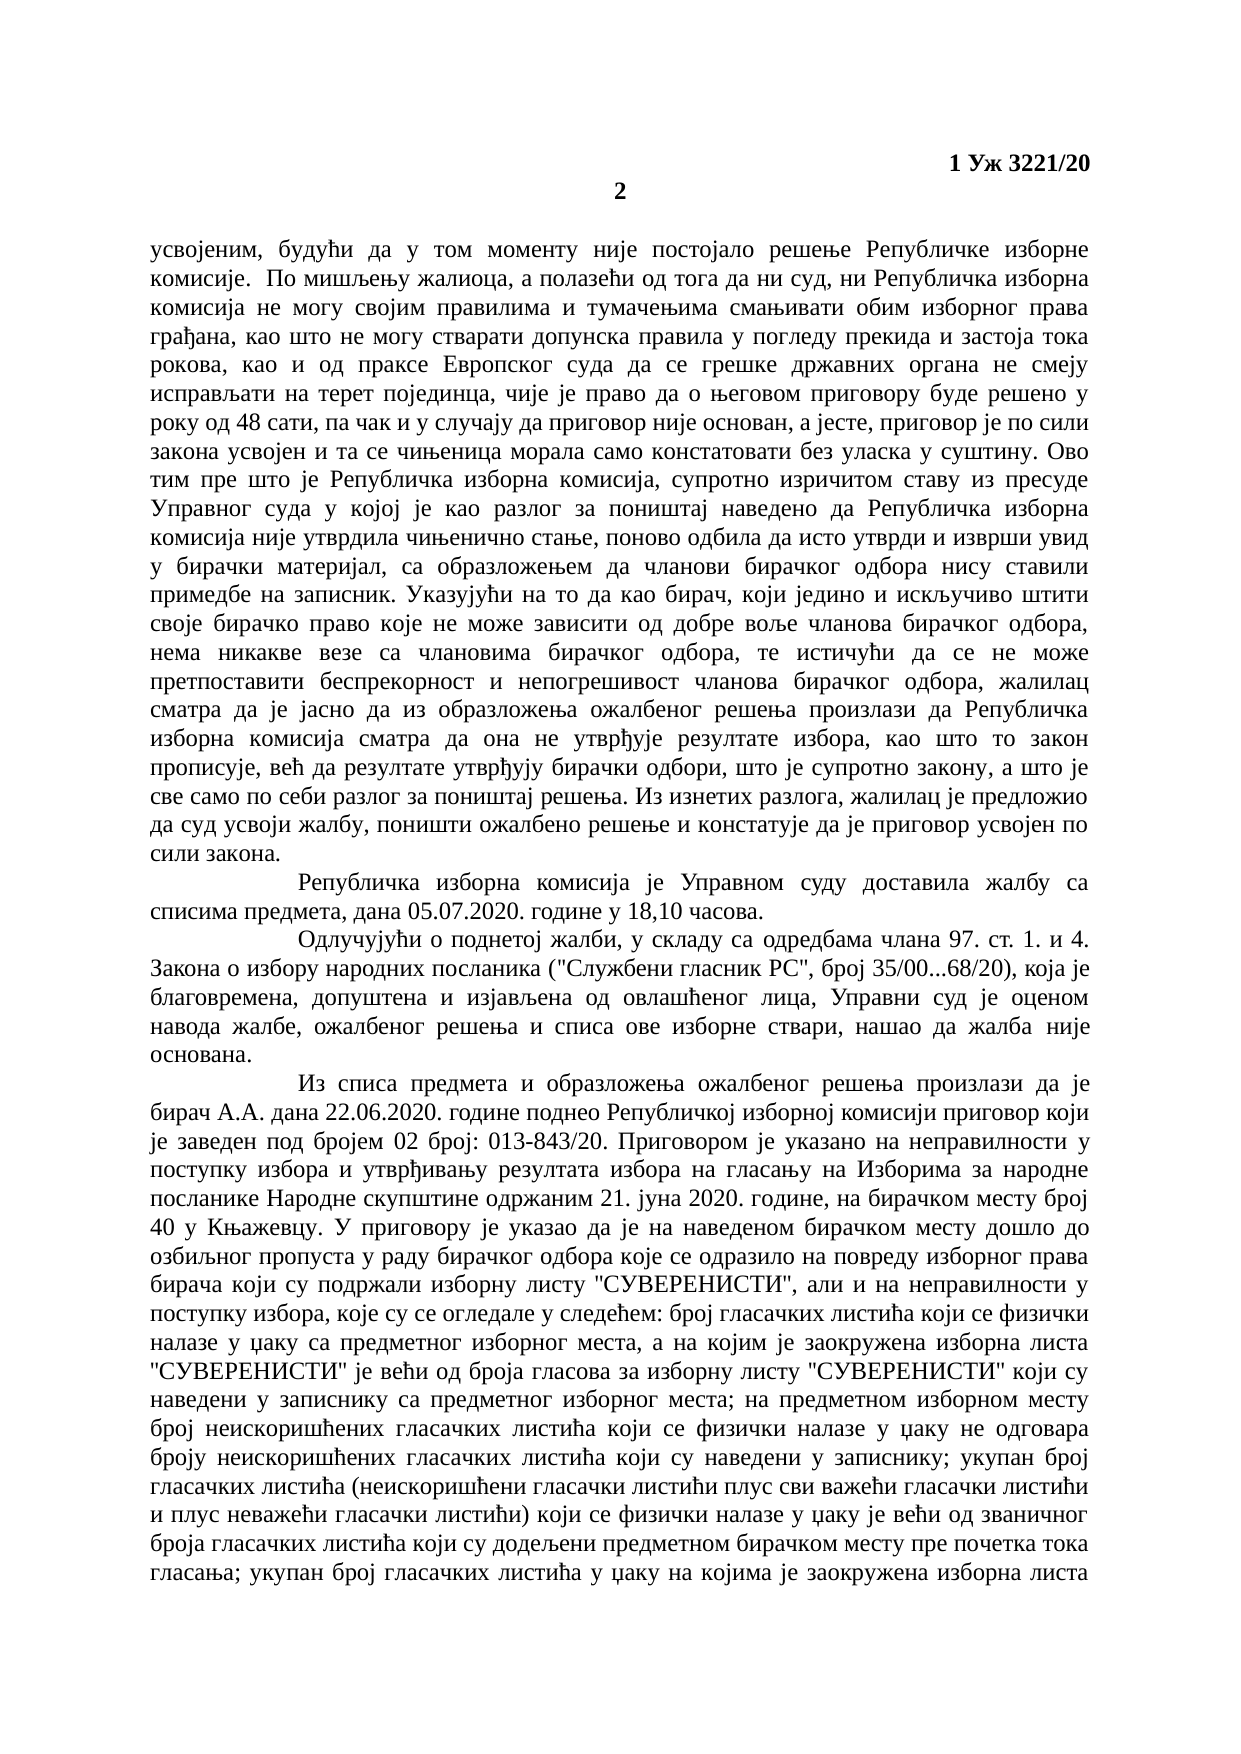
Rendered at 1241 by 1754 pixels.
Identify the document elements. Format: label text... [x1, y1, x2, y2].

text усвојеним, будући да у том моменту није постојало решење Републичке изборне комисије. По мишљењу жалиоца, а полазећи од тога да ни суд, ни Републичка изборна комисија не могу својим правилима и тумачењима смањивати обим изборног права грађана, као што не могу стварати допунска правила у погледу прекида и застоја тока рокова, као и од праксе Европског суда да се грешке државних органа не смеју исправљати на терет појединца, чије је право да о његовом приговору буде решено у року од 48 сати, па чак и у случају да приговор није основан, а јесте, приговор је по сили закона усвојен и та се чињеница морала само констатовати без уласка у суштину. Ово тим пре што је Републичка изборна комисија, супротно изричитом ставу из пресуде Управног суда у којој је као разлог за поништај наведено да Републичка изборна комисија није утврдила чињенично стање, поново одбила да исто утврди и изврши увид у бирачки материјал, са образложењем да чланови бирачког одбора нису ставили примедбе на записник. Указујући на то да као бирач, који једино и искључиво штити своје бирачко право које не може зависити од добре воље чланова бирачког одбора, нема никакве везе са члановима бирачког одбора, те истичући да се не може претпоставити беспрекорност и непогрешивост чланова бирачког одбора, жалилац сматра да је јасно да из образложења ожалбеног решења произлази да Републичка изборна комисија сматра да она не утврђује резултате избора, као што то закон прописује, већ да резултате утврђују бирачки одбори, што је супротно закону, а што је све само по себи разлог за поништај решења. Из изнетих разлога, жалилац је предложио да суд усвоји жалбу, поништи ожалбено решење и констатује да је приговор усвојен по сили закона. [150, 234, 1090, 867]
text Одлучујући о поднетој жалби, у складу са одредбама члана 97. ст. 1. и 4. Закона о избору народних посланика (''Службени гласник РС'', број 35/00...68/20), која је благовремена, допуштена и изјављена од овлашћеног лица, Управни суд је оценом навода жалбе, ожалбеног решења и списа ове изборне ствари, нашао да жалба није основана. [150, 924, 1090, 1068]
text Из списа предмета и образложења ожалбеног решења произлази да је бирач А.А. дана 22.06.2020. године поднео Републичкој изборној комисији приговор који је заведен под бројем 02 број: 013-843/20. Приговором је указано на неправилности у поступку избора и утврђивању резултата избора на гласању на Изборима за народне посланике Народне скупштине одржаним 21. јуна 2020. године, на бирачком месту број 40 у Књажевцу. У приговору је указао да је на наведеном бирачком месту дошло до озбиљног пропуста у раду бирачког одбора које се одразило на повреду изборног права бирача који су подржали изборну листу ''СУВЕРЕНИСТИ'', али и на неправилности у поступку избора, које су се огледале у следећем: број гласачких листића који се физички налазе у џаку са предметног изборног места, а на којим је заокружена изборна листа ''СУВЕРЕНИСТИ'' је већи од броја гласова за изборну листу ''СУВЕРЕНИСТИ'' који су наведени у записнику са предметног изборног места; на предметном изборном месту број неискоришћених гласачких листића који се физички налазе у џаку не одговара броју неискоришћених гласачких листића који су наведени у записнику; укупан број гласачких листића (неискоришћени гласачки листићи плус сви важећи гласачки листићи и плус неважећи гласачки листићи) који се физички налазе у џаку је већи од званичног броја гласачких листића који су додељени предметном бирачком месту пре почетка тока гласања; укупан број гласачких листића у џаку на којима је заокружена изборна листа [150, 1068, 1090, 1586]
text Републичка изборна комисија је Управном суду доставила жалбу са списима предмета, дана 05.07.2020. године у 18,10 часова. [150, 867, 1090, 924]
